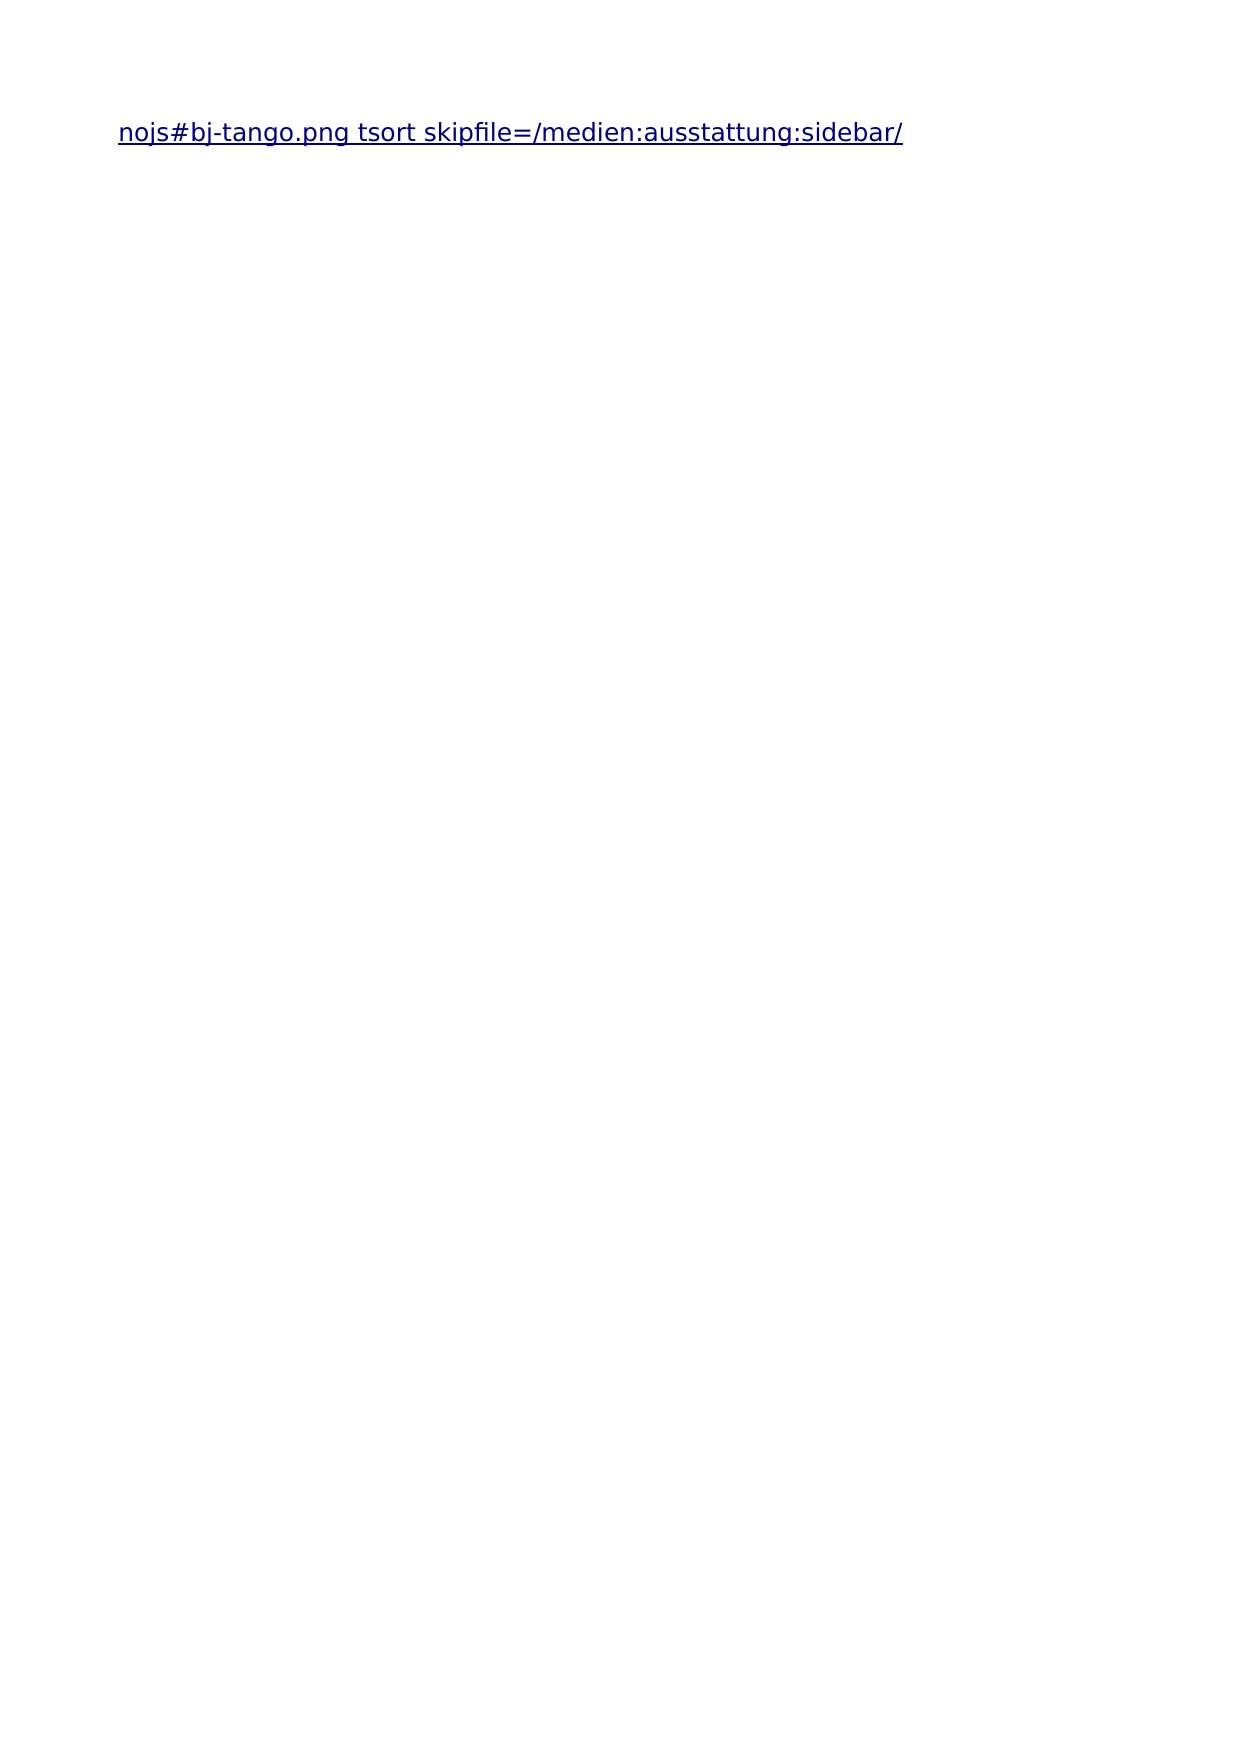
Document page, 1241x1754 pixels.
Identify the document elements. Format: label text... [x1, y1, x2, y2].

text nojs#bj-tango.png tsort skipfile=/medien:ausstattung:sidebar/ [118, 118, 1122, 147]
